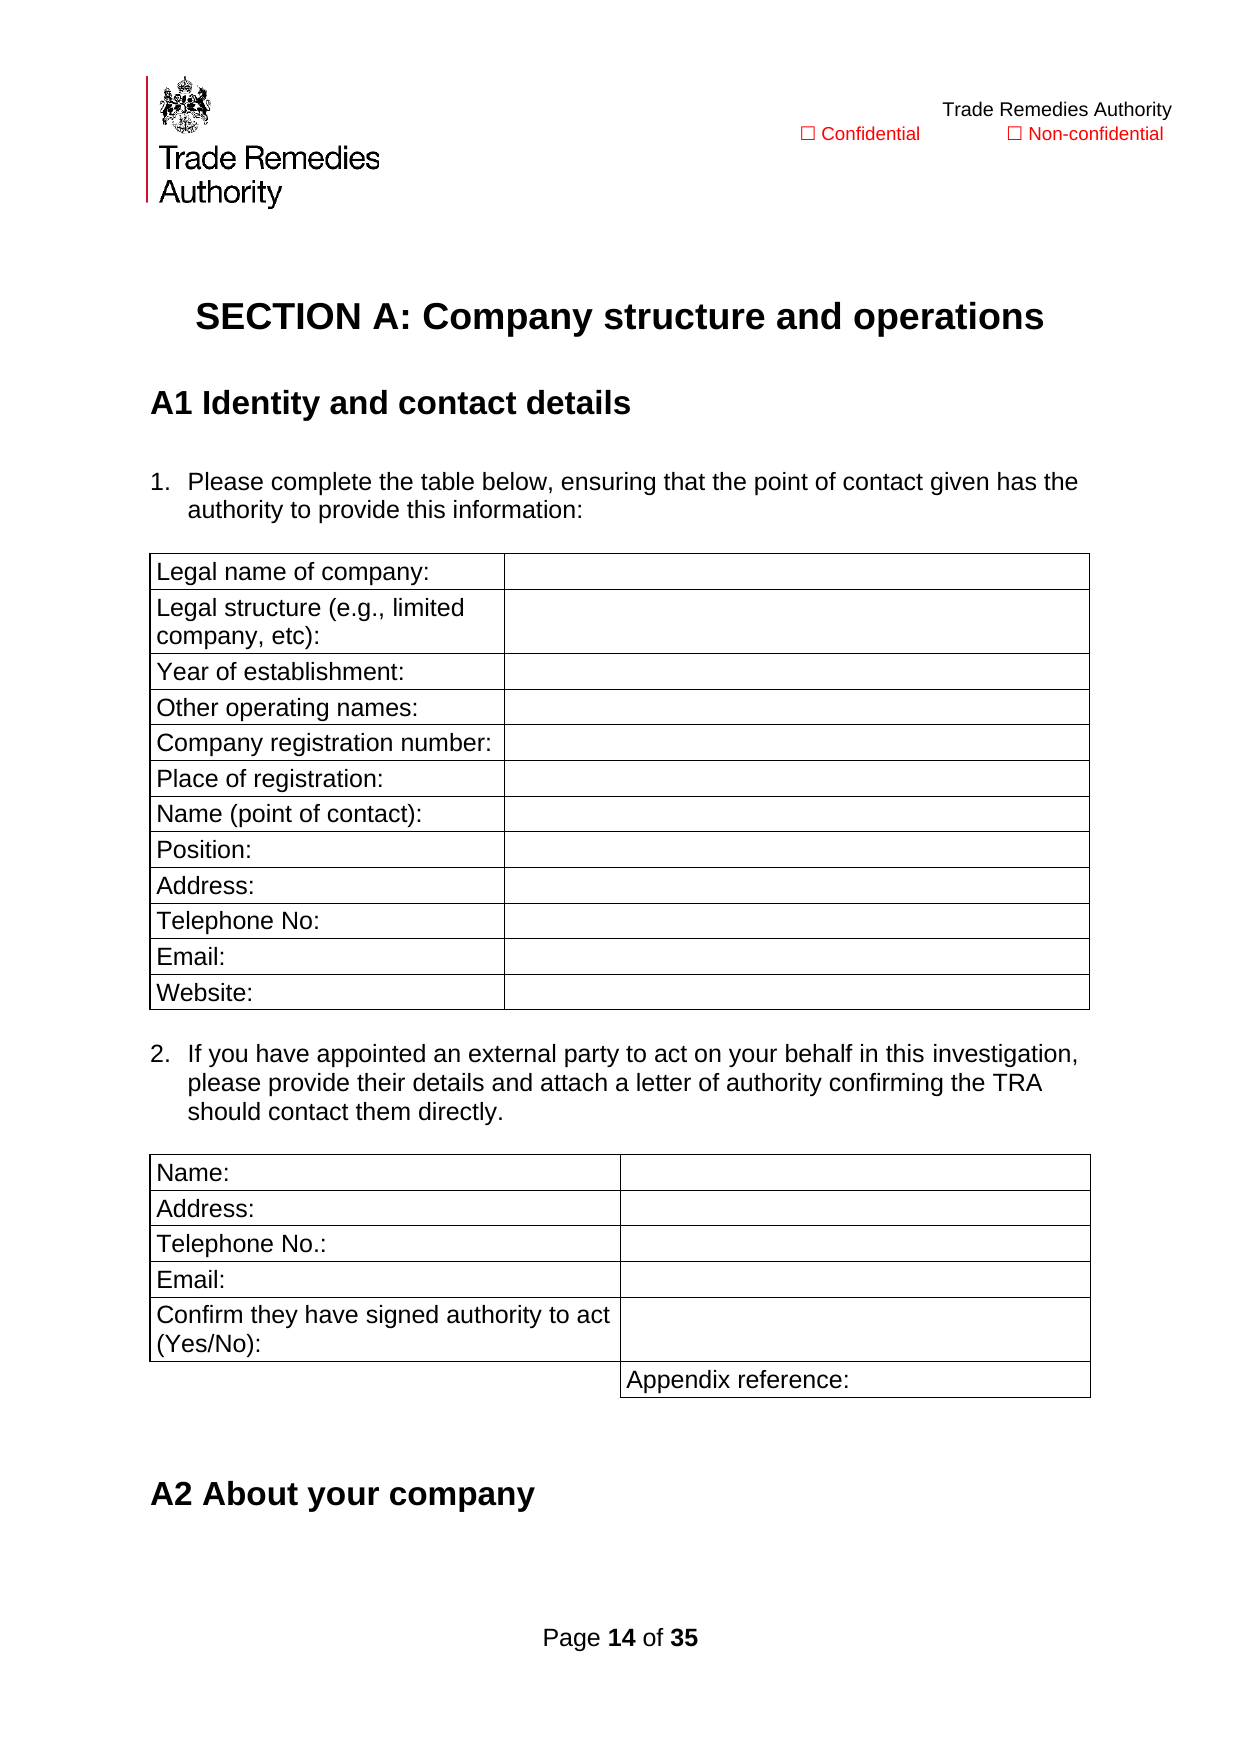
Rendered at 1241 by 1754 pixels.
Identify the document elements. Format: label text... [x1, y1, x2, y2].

table_cell [505, 654, 1089, 689]
subtitle SECTION A: Company structure and operations [150, 294, 1090, 337]
table_cell [621, 1298, 1090, 1361]
table_cell Other operating names: [151, 690, 504, 724]
table_cell Name (point of contact): [151, 797, 504, 831]
table_header [621, 1155, 1090, 1190]
table_cell Position: [151, 832, 504, 867]
table_cell Email: [151, 1262, 620, 1297]
subtitle A2 About your company [150, 1474, 1090, 1512]
table_cell Company registration number: [151, 725, 504, 760]
subtitle A1 Identity and contact details [150, 383, 1090, 421]
table_cell [505, 797, 1089, 831]
table_cell [505, 904, 1089, 938]
table_cell Legal structure (e.g., limited company, etc): [151, 590, 504, 653]
table_header Legal name of company: [151, 554, 504, 589]
table_cell Email: [151, 939, 504, 974]
table_cell [505, 868, 1089, 902]
table_cell [505, 590, 1089, 653]
table_cell Place of registration: [151, 761, 504, 796]
table_header [505, 554, 1089, 589]
table_cell Confirm they have signed authority to act (Yes/No): [151, 1298, 620, 1361]
table_cell Telephone No.: [151, 1226, 620, 1261]
table_cell [505, 761, 1089, 796]
list If you have appointed an external party to act on your behalf in this investigation, please provide their details and attach a letter of authority confirming the TRA should contact them directly. [150, 1039, 1090, 1125]
table_cell [505, 832, 1089, 867]
table_cell Appendix reference: [621, 1362, 1090, 1397]
table_cell [621, 1262, 1090, 1297]
table_cell Telephone No: [151, 904, 504, 938]
table_cell [621, 1226, 1090, 1261]
table_cell [505, 975, 1089, 1009]
table_cell [505, 725, 1089, 760]
table_cell [621, 1191, 1090, 1225]
table_cell Address: [151, 868, 504, 902]
table_header Name: [151, 1155, 620, 1190]
table_cell Address: [151, 1191, 620, 1225]
table_cell [505, 690, 1089, 724]
table_cell [150, 1362, 620, 1397]
list Please complete the table below, ensuring that the point of contact given has the authority to provide this information: [150, 467, 1090, 524]
table_cell [505, 939, 1089, 974]
table_cell Year of establishment: [151, 654, 504, 689]
table_cell Website: [151, 975, 504, 1009]
